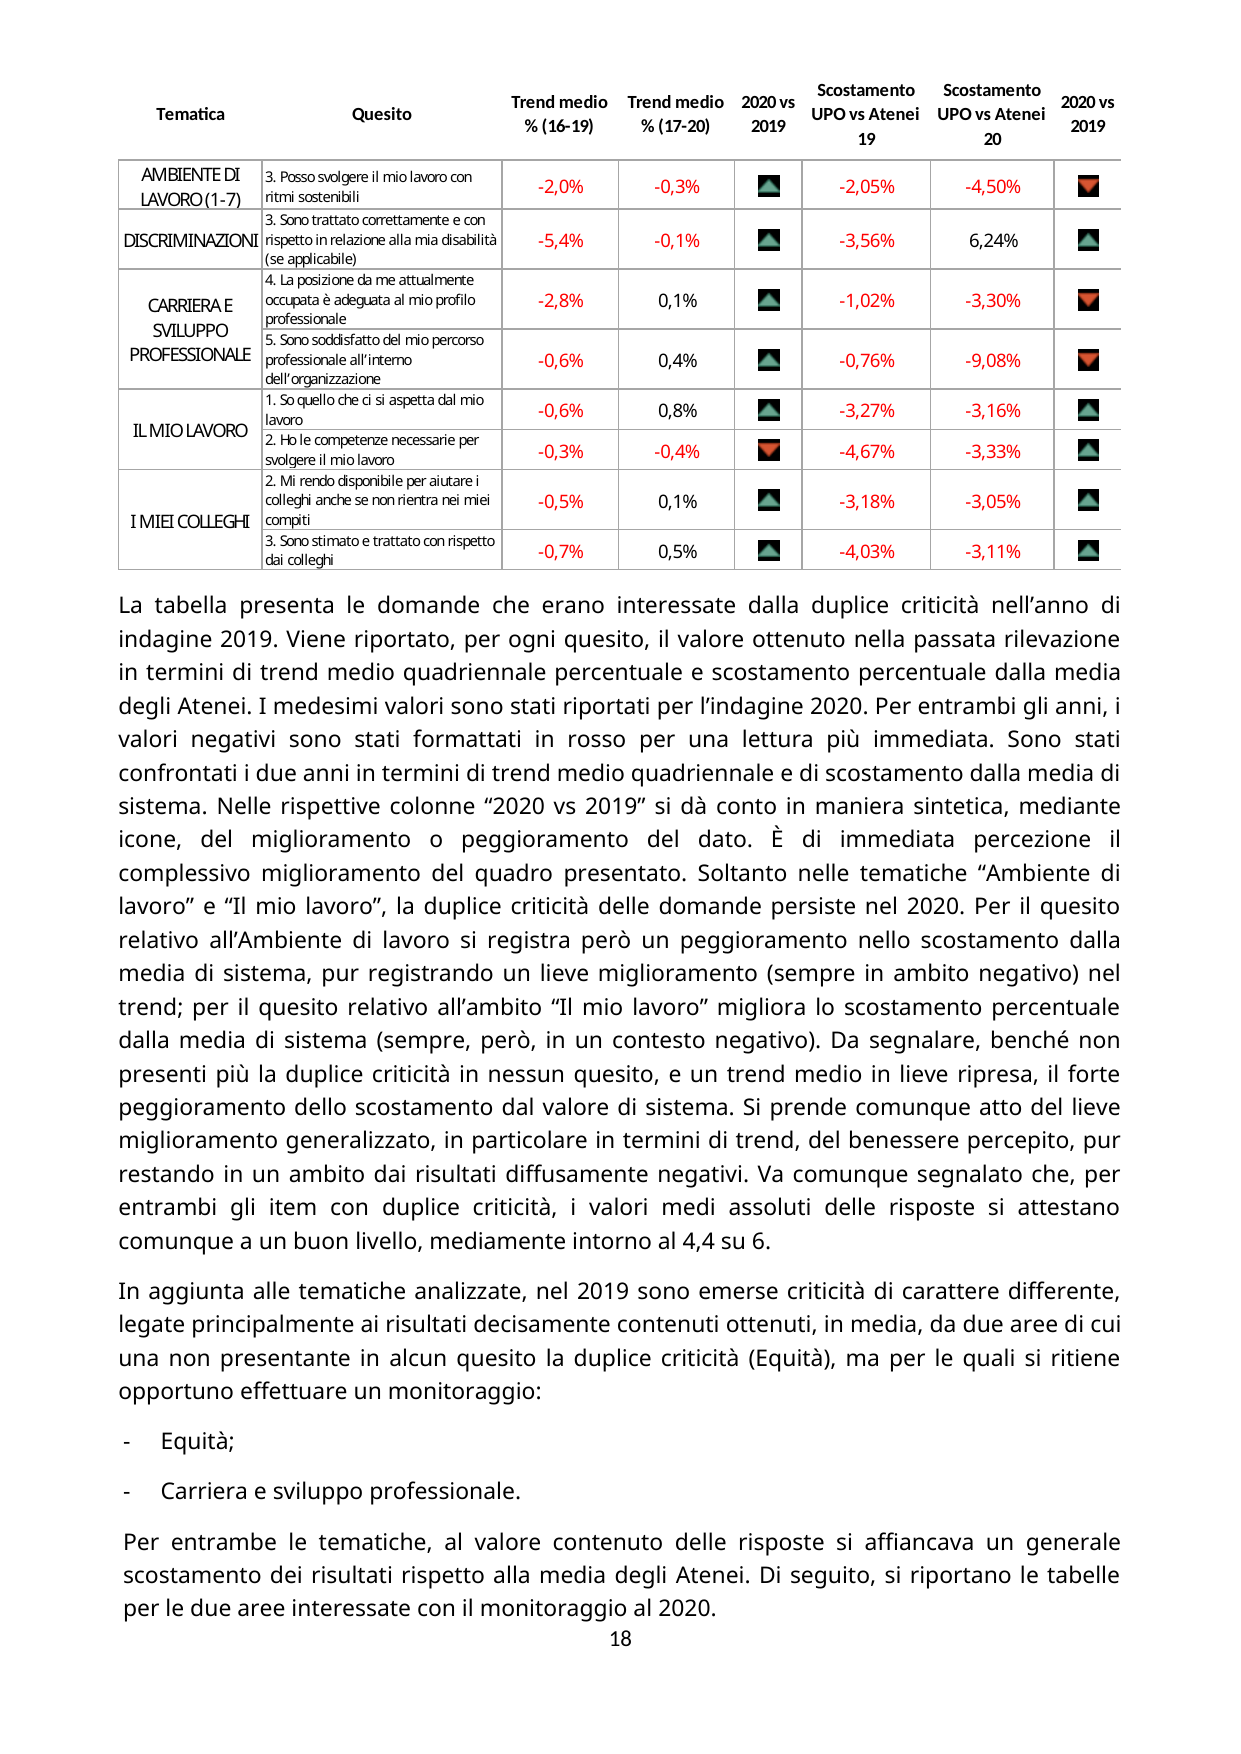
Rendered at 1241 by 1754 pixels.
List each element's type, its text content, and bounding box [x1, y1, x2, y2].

text In aggiunta alle tematiche analizzate, nel 2019 sono emerse criticità di carattere differente, legate principalmente ai risultati decisamente contenuti ottenuti, in media, da due aree di cui una non presentante in alcun quesito la duplice criticità (Equità), ma per le quali si ritiene opportuno effettuare un monitoraggio: [118, 1275, 1122, 1406]
list Equità; [123, 1425, 1122, 1456]
text La tabella presenta le domande che erano interessate dalla duplice criticità nell’anno di indagine 2019. Viene riportato, per ogni quesito, il valore ottenuto nella passata rilevazione in termini di trend medio quadriennale percentuale e scostamento percentuale dalla media degli Atenei. I medesimi valori sono stati riportati per l’indagine 2020. Per entrambi gli anni, i valori negativi sono stati formattati in rosso per una lettura più immediata. Sono stati confrontati i due anni in termini di trend medio quadriennale e di scostamento dalla media di sistema. Nelle rispettive colonne “2020 vs 2019” si dà conto in maniera sintetica, mediante icone, del miglioramento o peggioramento del dato. È di immediata percezione il complessivo miglioramento del quadro presentato. Soltanto nelle tematiche “Ambiente di lavoro” e “Il mio lavoro”, la duplice criticità delle domande persiste nel 2020. Per il quesito relativo all’Ambiente di lavoro si registra però un peggioramento nello scostamento dalla media di sistema, pur registrando un lieve miglioramento (sempre in ambito negativo) nel trend; per il quesito relativo all’ambito “Il mio lavoro” migliora lo scostamento percentuale dalla media di sistema (sempre, però, in un contesto negativo). Da segnalare, benché non presenti più la duplice criticità in nessun quesito, e un trend medio in lieve ripresa, il forte peggioramento dello scostamento dal valore di sistema. Si prende comunque atto del lieve miglioramento generalizzato, in particolare in termini di trend, del benessere percepito, pur restando in un ambito dai risultati diffusamente negativi. Va comunque segnalato che, per entrambi gli item con duplice criticità, i valori medi assoluti delle risposte si attestano comunque a un buon livello, mediamente intorno al 4,4 su 6. [118, 589, 1122, 1256]
text Per entrambe le tematiche, al valore contenuto delle risposte si affiancava un generale scostamento dei risultati rispetto alla media degli Atenei. Di seguito, si riportano le tabelle per le due aree interessate con il monitoraggio al 2020. [123, 1525, 1122, 1623]
list Carriera e sviluppo professionale. [123, 1475, 1122, 1507]
